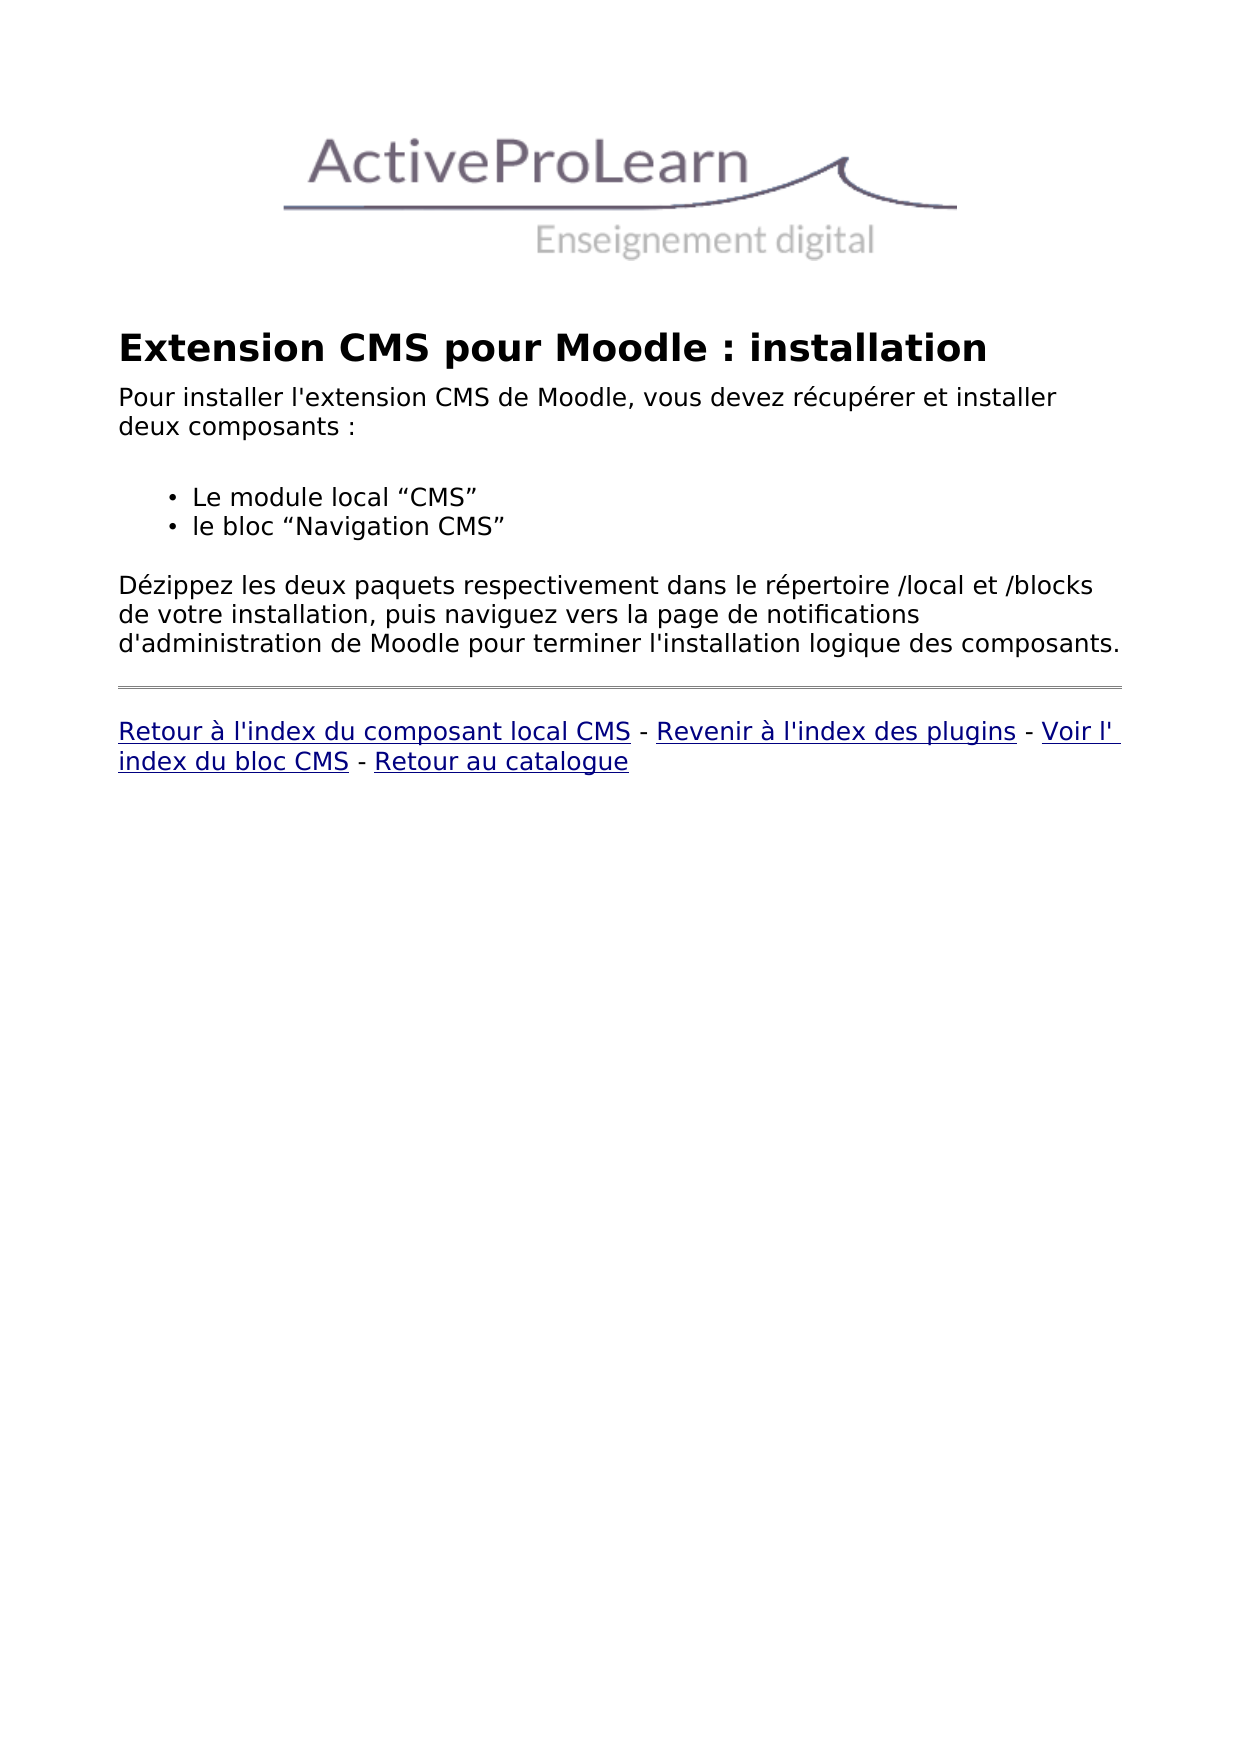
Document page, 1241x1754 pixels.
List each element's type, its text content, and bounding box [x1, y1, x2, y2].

text Retour à l'index du composant local CMS - Revenir à l'index des plugins - Voir l' index du bloc CMS - Retour au catalogue [118, 718, 1122, 776]
subtitle Extension CMS pour Moodle : installation [118, 327, 1122, 371]
list Le module local “CMS” [177, 483, 1122, 513]
text Dézippez les deux paquets respectivement dans le répertoire /local et /blocks de votre installation, puis naviguez vers la page de notifications d'administration de Moodle pour terminer l'installation logique des composants. [118, 571, 1122, 659]
picture [283, 118, 957, 261]
list le bloc “Navigation CMS” [177, 513, 1122, 542]
text Pour installer l'extension CMS de Moodle, vous devez récupérer et installer deux composants : [118, 383, 1122, 441]
